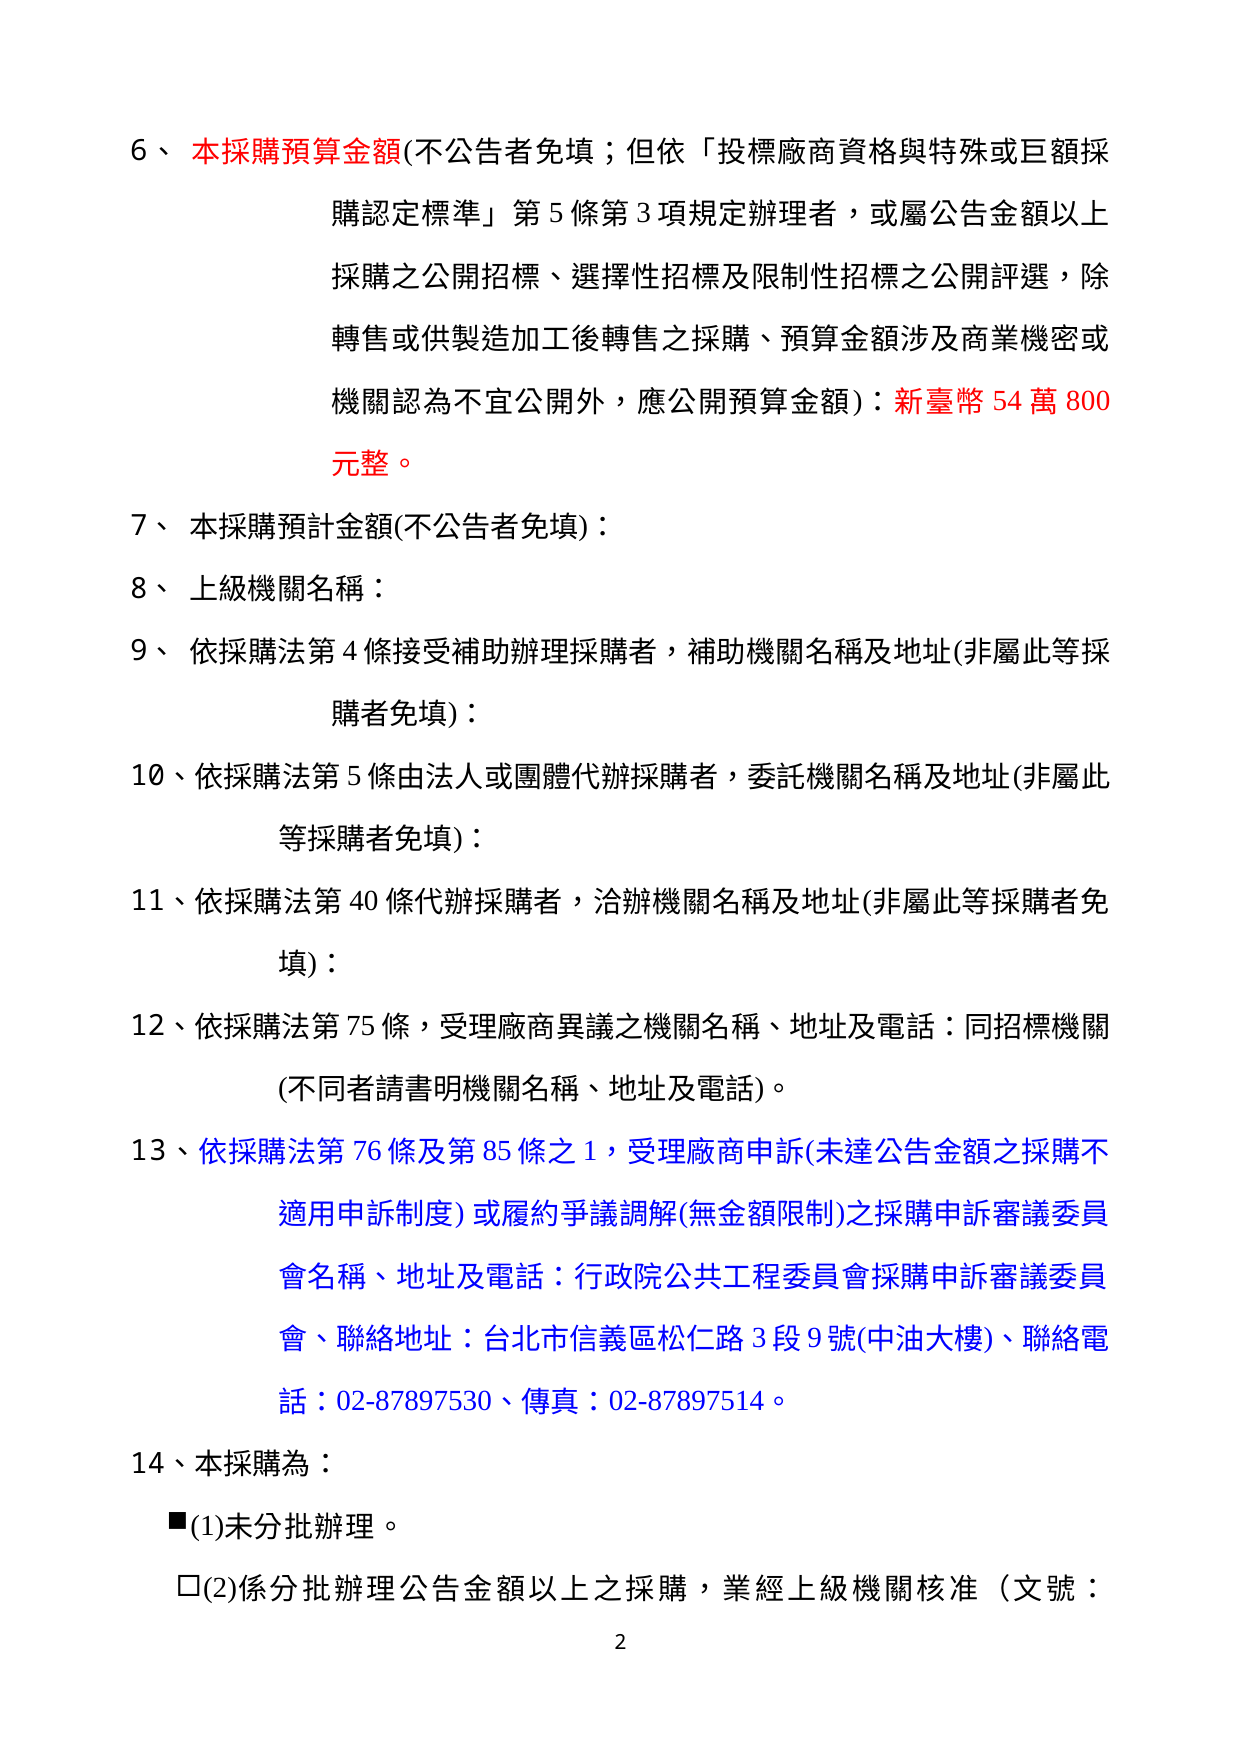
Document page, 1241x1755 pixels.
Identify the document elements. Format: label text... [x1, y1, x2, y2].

list 上級機關名稱： [130, 545, 1110, 608]
text (2)係分批辦理公告金額以上之採購，業經上級機關核准（文號： [130, 1545, 1110, 1608]
list 依採購法第76條及第85條之1，受理廠商申訴(未達公告金額之採購不適用申訴制度) 或履約爭議調解(無金額限制)之採購申訴審議委員會名稱、地址及電話：行政院公共工程委員會採購申訴審議委員會、聯絡地址：台北市信義區松仁路3段9號(中油大樓)、聯絡電話：02-87897530、傳真：02-87897514。 [130, 1108, 1110, 1420]
list 本採購預算金額(不公告者免填；但依「投標廠商資格與特殊或巨額採購認定標準」第5條第3項規定辦理者，或屬公告金額以上採購之公開招標、選擇性招標及限制性招標之公開評選，除轉售或供製造加工後轉售之採購、預算金額涉及商業機密或機關認為不宜公開外，應公開預算金額)：新臺幣54萬800元整。 [130, 108, 1110, 483]
list 依採購法第5條由法人或團體代辦採購者，委託機關名稱及地址(非屬此等採購者免填)： [130, 733, 1110, 858]
list 依採購法第40條代辦採購者，洽辦機關名稱及地址(非屬此等採購者免填)： [130, 858, 1110, 983]
list 本採購為： [130, 1420, 1110, 1483]
list 本採購預計金額(不公告者免填)： [130, 483, 1110, 545]
list 依採購法第4條接受補助辦理採購者，補助機關名稱及地址(非屬此等採購者免填)： [130, 608, 1110, 733]
text (1)未分批辦理。 [130, 1483, 1110, 1545]
list 依採購法第75條，受理廠商異議之機關名稱、地址及電話：同招標機關(不同者請書明機關名稱、地址及電話)。 [130, 983, 1110, 1108]
